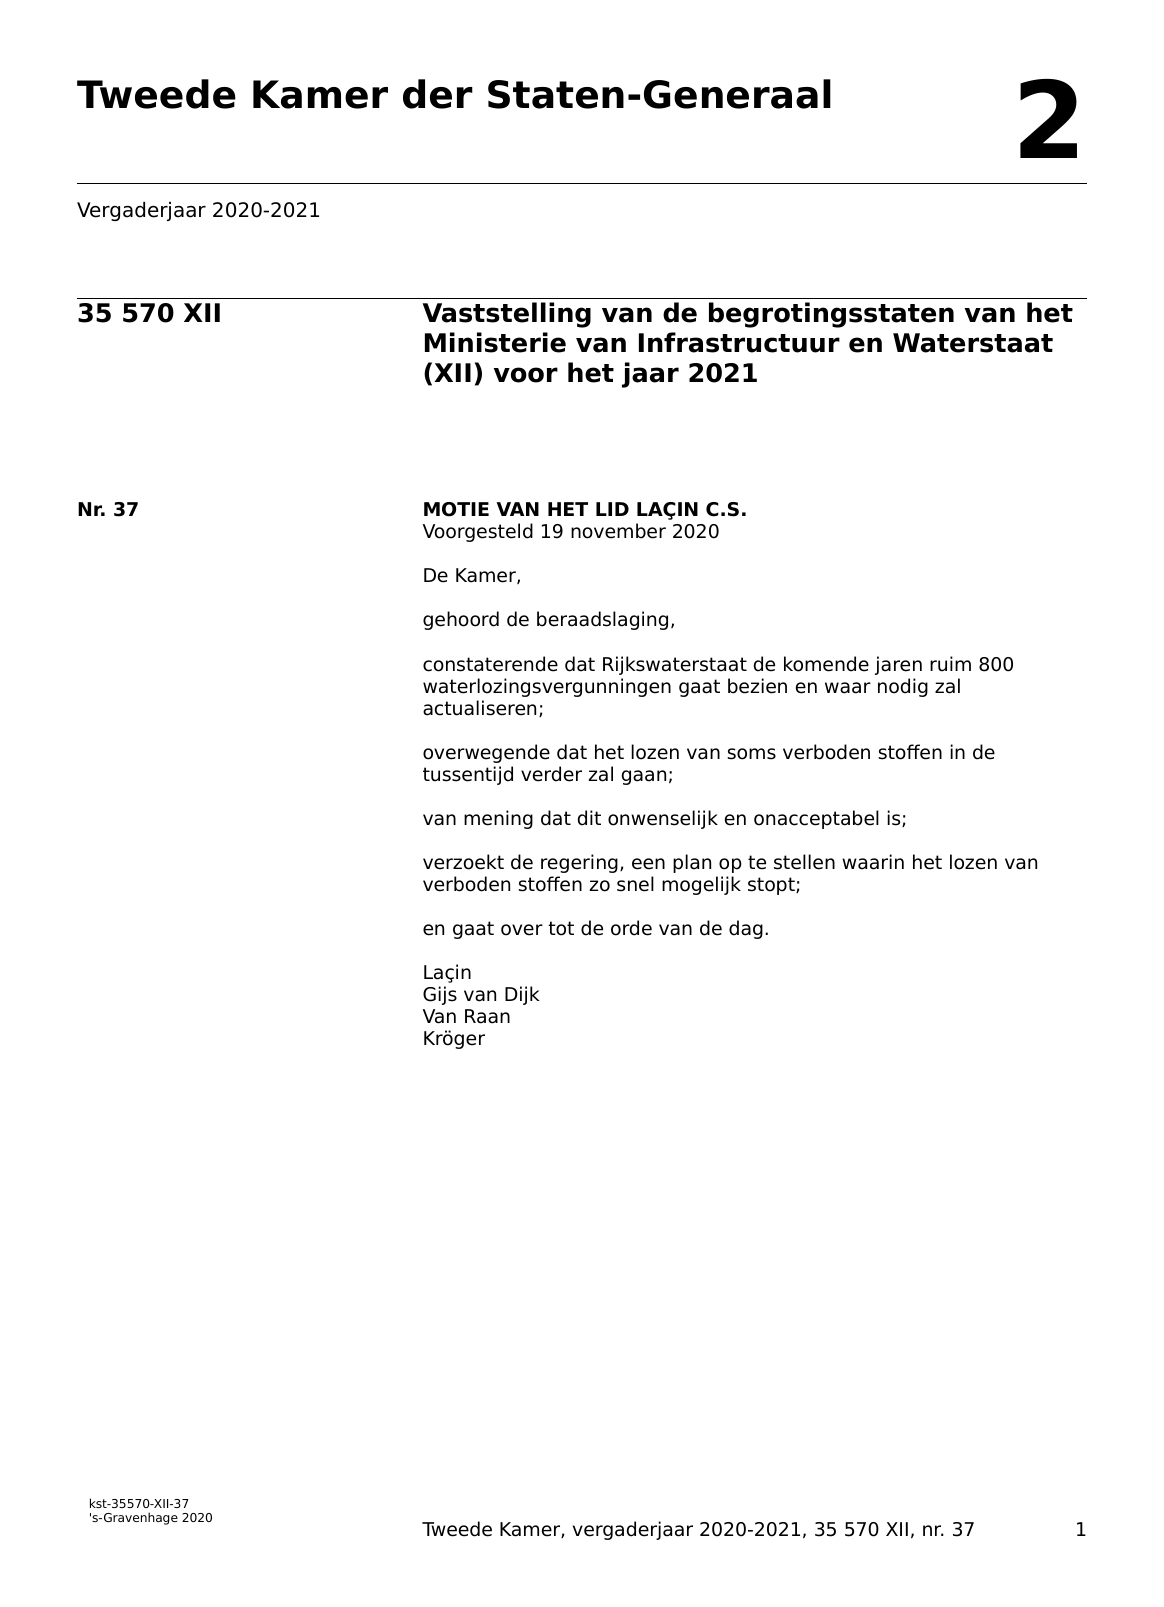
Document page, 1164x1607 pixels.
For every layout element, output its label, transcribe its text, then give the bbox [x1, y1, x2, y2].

text De Kamer, [422, 565, 1087, 587]
table_cell Vergaderjaar 2020-2021 [77, 184, 1087, 298]
text Voorgesteld 19 november 2020 [422, 521, 1087, 543]
text en gaat over tot de orde van de dag. [422, 918, 1087, 940]
text Gijs van Dijk [422, 984, 1087, 1006]
subtitle Nr. 37 MOTIE VAN HET LID LAÇIN C.S. [77, 499, 1087, 521]
subtitle 35 570 XII Vaststelling van de begrotingsstaten van het Ministerie van Infrastructuur en Waterstaat (XII) voor het jaar 2021 [77, 299, 1087, 388]
table_header Tweede Kamer der Staten-Generaal [77, 59, 886, 183]
text kst-35570-XII-37 [88, 1497, 323, 1511]
text verzoekt de regering, een plan op te stellen waarin het lozen van verboden stoffen zo snel mogelijk stopt; [422, 852, 1087, 896]
text 's-Gravenhage 2020 [88, 1511, 323, 1525]
text gehoord de beraadslaging, [422, 609, 1087, 631]
text Laçin [422, 962, 1087, 984]
text overwegende dat het lozen van soms verboden stoffen in de tussentijd verder zal gaan; [422, 742, 1087, 786]
text Van Raan [422, 1006, 1087, 1028]
text constaterende dat Rijkswaterstaat de komende jaren ruim 800 waterlozingsvergunningen gaat bezien en waar nodig zal actualiseren; [422, 653, 1087, 719]
text Kröger [422, 1028, 1087, 1050]
table_header 2 [886, 59, 1087, 183]
text van mening dat dit onwenselijk en onacceptabel is; [422, 808, 1087, 830]
